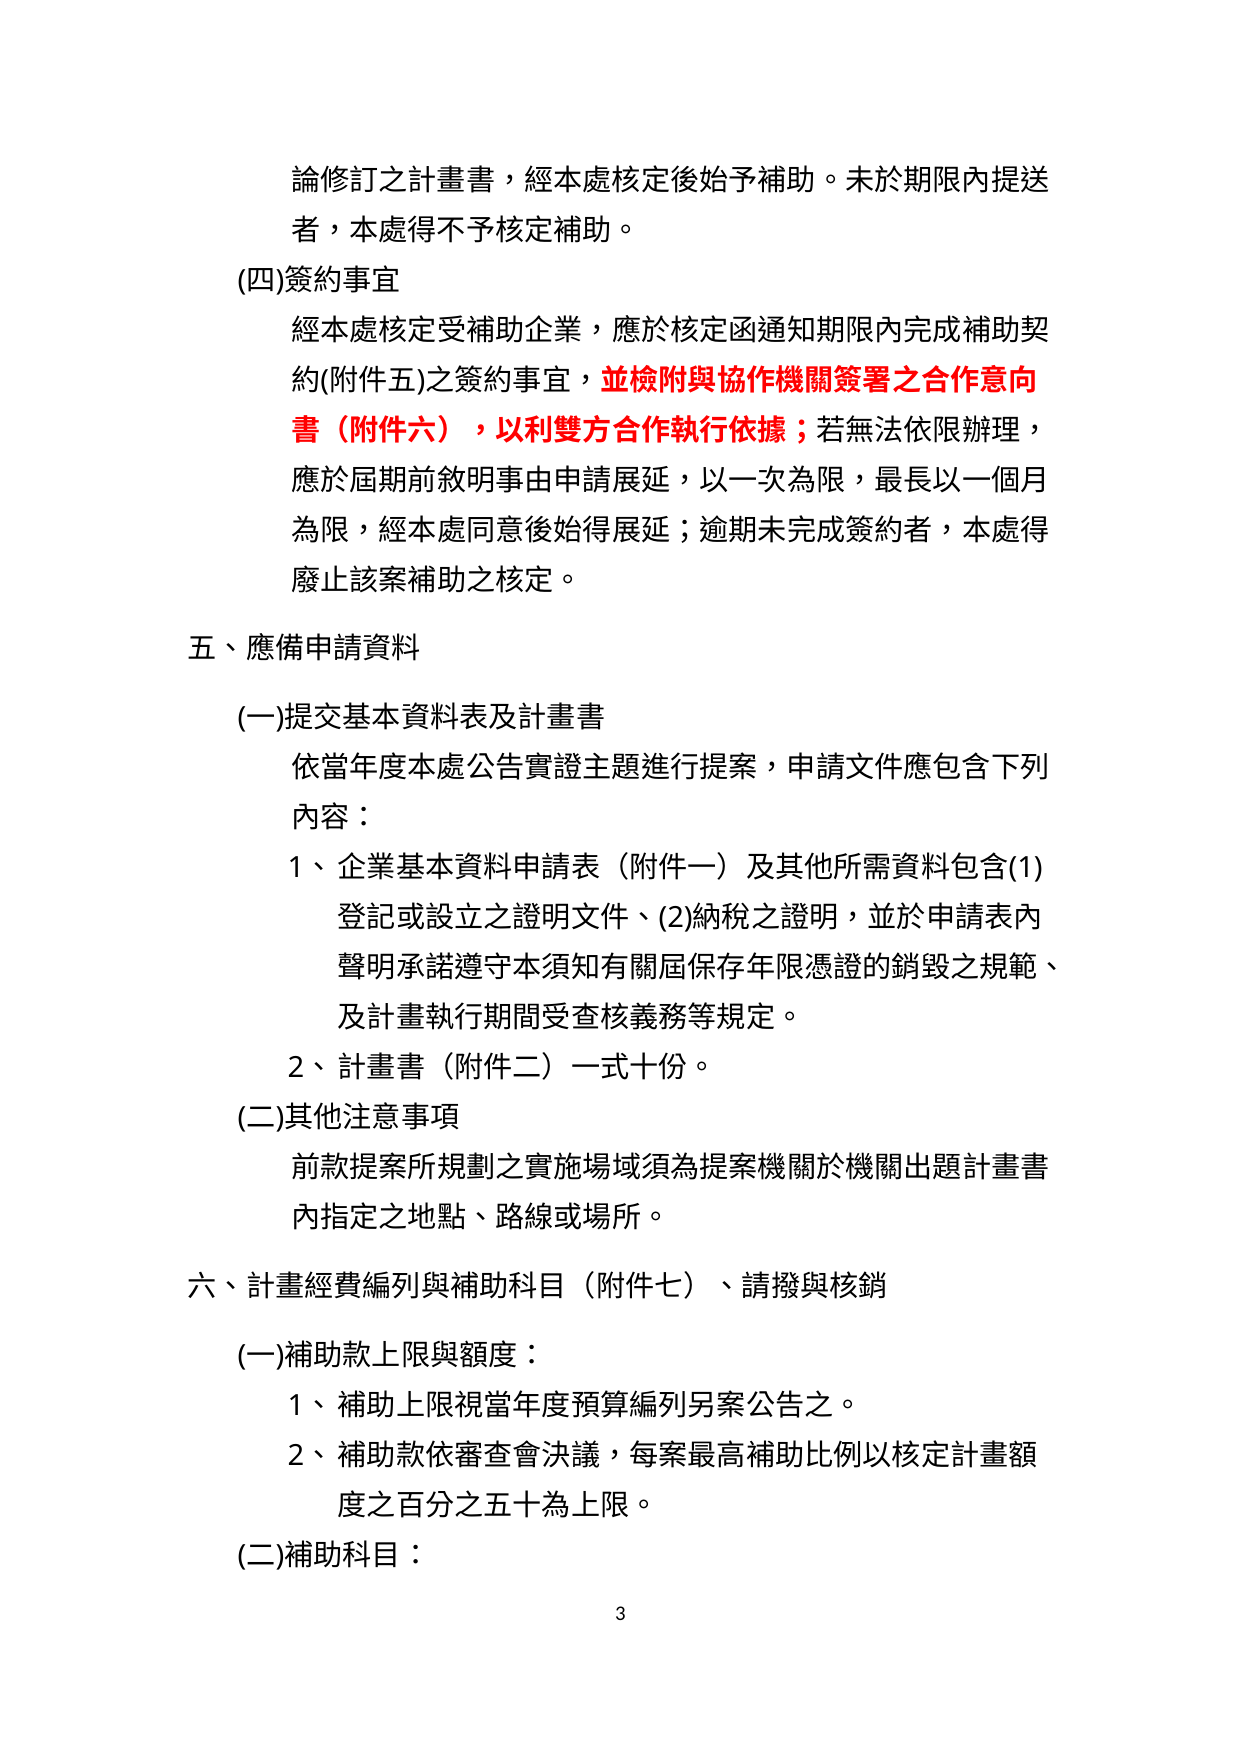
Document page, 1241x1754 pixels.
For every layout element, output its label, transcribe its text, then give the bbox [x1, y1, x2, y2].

list 依當年度本處公告實證主題進行提案，申請文件應包含下列內容： [291, 737, 1053, 837]
list 補助款依審查會決議，每案最高補助比例以核定計畫額度之百分之五十為上限。 [287, 1425, 1053, 1525]
list 企業基本資料申請表（附件一）及其他所需資料包含(1)登記或設立之證明文件、(2)納稅之證明，並於申請表內聲明承諾遵守本須知有關屆保存年限憑證的銷毀之規範、及計畫執行期間受查核義務等規定。 [287, 837, 1053, 1037]
list 計畫經費編列與補助科目（附件七）、請撥與核銷 [187, 1256, 1053, 1306]
list 前款提案所規劃之實施場域須為提案機關於機關出題計畫書內指定之地點、路線或場所。 [291, 1137, 1053, 1237]
list 計畫書（附件二）一式十份。 [287, 1037, 1053, 1087]
list 論修訂之計畫書，經本處核定後始予補助。未於期限內提送者，本處得不予核定補助。 [291, 150, 1053, 250]
list 應備申請資料 [187, 619, 1053, 669]
list 補助上限視當年度預算編列另案公告之。 [287, 1375, 1053, 1425]
list 經本處核定受補助企業，應於核定函通知期限內完成補助契約(附件五)之簽約事宜，並檢附與協作機關簽署之合作意向書（附件六），以利雙方合作執行依據；若無法依限辦理，應於屆期前敘明事由申請展延，以一次為限，最長以一個月為限，經本處同意後始得展延；逾期未完成簽約者，本處得廢止該案補助之核定。 [291, 300, 1053, 600]
list 簽約事宜 [237, 250, 1053, 300]
list 補助科目： [237, 1525, 1053, 1575]
list 提交基本資料表及計畫書 [237, 687, 1053, 737]
list 補助款上限與額度： [237, 1325, 1053, 1375]
list 其他注意事項 [237, 1087, 1053, 1137]
